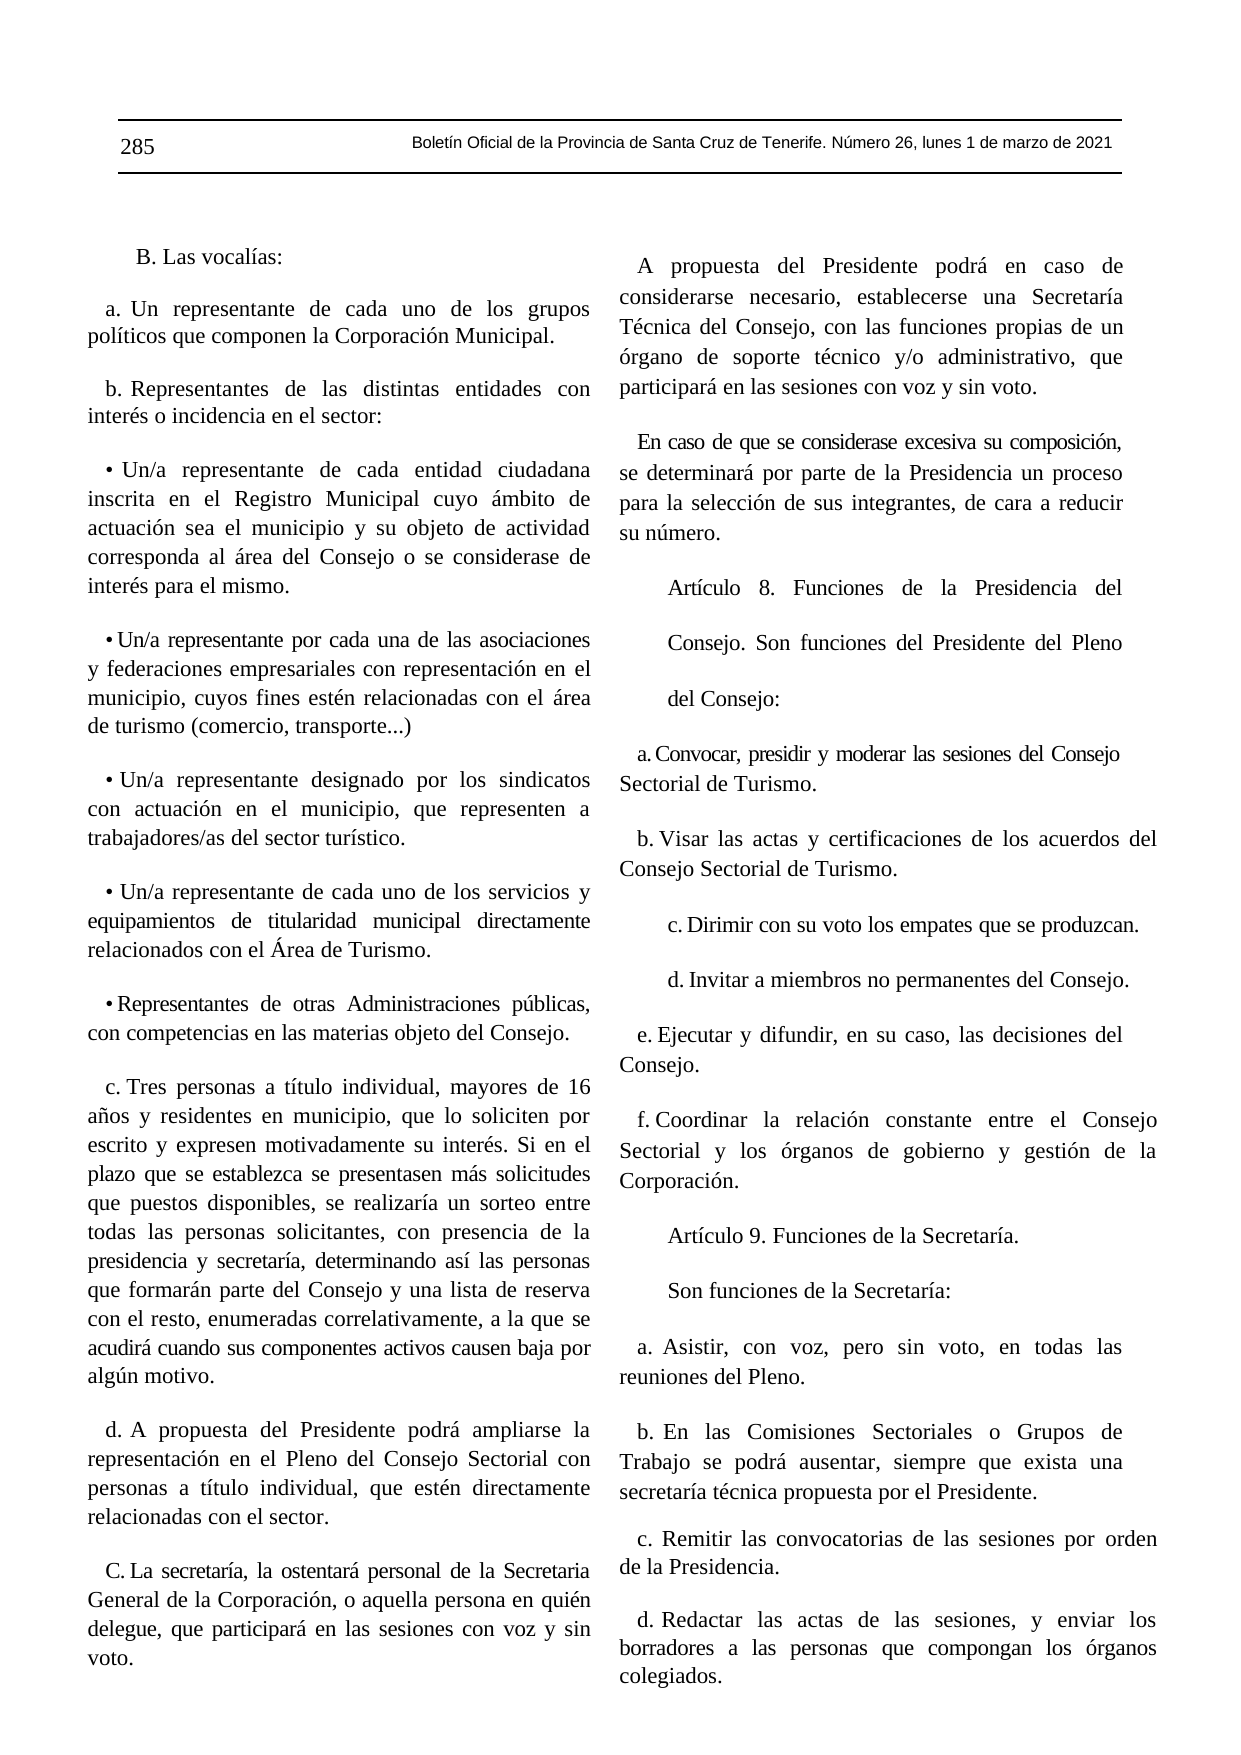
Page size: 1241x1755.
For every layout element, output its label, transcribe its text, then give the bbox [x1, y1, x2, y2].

list Tres personas a título individual, mayores de 16 años y residentes en municipio, que lo soliciten por escrito y expresen motivadamente su interés. Si en el plazo que se establezca se presentasen más solicitudes que puestos disponibles, se realizaría un sorteo entre todas las personas solicitantes, con presencia de la presidencia y secretaría, determinando así las personas que formarán parte del Consejo y una lista de reserva con el resto, enumeradas correlativamente, a la que se acudirá cuando sus componentes activos causen baja por algún motivo. [87, 1073, 591, 1389]
list Redactar las actas de las sesiones, y enviar los borradores a las personas que compongan los órganos colegiados. [619, 1606, 1157, 1689]
list Invitar a miembros no permanentes del Consejo. [667, 966, 1157, 992]
list Representantes de otras Administraciones públicas, con competencias en las materias objeto del Consejo. [87, 990, 591, 1045]
text Artículo 8. Funciones de la Presidencia del Consejo. Son funciones del Presidente del Pleno del Consejo: [667, 574, 1123, 711]
list En las Comisiones Sectoriales o Grupos de Trabajo se podrá ausentar, siempre que exista una secretaría técnica propuesta por el Presidente. [619, 1418, 1123, 1505]
list A propuesta del Presidente podrá ampliarse la representación en el Pleno del Consejo Sectorial con personas a título individual, que estén directamente relacionadas con el sector. [87, 1416, 591, 1529]
list Visar las actas y certificaciones de los acuerdos del Consejo Sectorial de Turismo. [619, 825, 1157, 882]
list Ejecutar y difundir, en su caso, las decisiones del Consejo. [619, 1021, 1123, 1078]
list Un/a representante de cada entidad ciudadana inscrita en el Registro Municipal cuyo ámbito de actuación sea el municipio y su objeto de actividad corresponda al área del Consejo o se considerase de interés para el mismo. [87, 456, 591, 598]
list Remitir las convocatorias de las sesiones por orden de la Presidencia. [619, 1525, 1157, 1579]
list La secretaría, la ostentará personal de la Secretaria General de la Corporación, o aquella persona en quién delegue, que participará en las sesiones con voz y sin voto. [87, 1557, 591, 1670]
list Un/a representante por cada una de las asociaciones y federaciones empresariales con representación en el municipio, cuyos fines estén relacionadas con el área de turismo (comercio, transporte...) [87, 626, 591, 739]
list Un/a representante de cada uno de los servicios y equipamientos de titularidad municipal directamente relacionados con el Área de Turismo. [87, 878, 591, 963]
list Asistir, con voz, pero sin voto, en todas las reuniones del Pleno. [619, 1333, 1123, 1389]
text En caso de que se considerase excesiva su composición, se determinará por parte de la Presidencia un proceso para la selección de sus integrantes, de cara a reducir su número. [619, 428, 1123, 545]
list Un/a representante designado por los sindicatos con actuación en el municipio, que representen a trabajadores/as del sector turístico. [87, 766, 591, 851]
list Un representante de cada uno de los grupos políticos que componen la Corporación Municipal. [87, 295, 591, 349]
list Dirimir con su voto los empates que se produzcan. [667, 911, 1157, 937]
list Coordinar la relación constante entre el Consejo Sectorial y los órganos de gobierno y gestión de la Corporación. [619, 1107, 1157, 1193]
text A propuesta del Presidente podrá en caso de considerarse necesario, establecerse una Secretaría Técnica del Consejo, con las funciones propias de un órgano de soporte técnico y/o administrativo, que participará en las sesiones con voz y sin voto. [619, 252, 1124, 400]
list Las vocalías: [136, 243, 595, 269]
list Convocar, presidir y moderar las sesiones del Consejo Sectorial de Turismo. [619, 740, 1122, 797]
text Artículo 9. Funciones de la Secretaría. Son funciones de la Secretaría: [667, 1222, 1020, 1304]
list Representantes de las distintas entidades con interés o incidencia en el sector: [87, 375, 591, 428]
